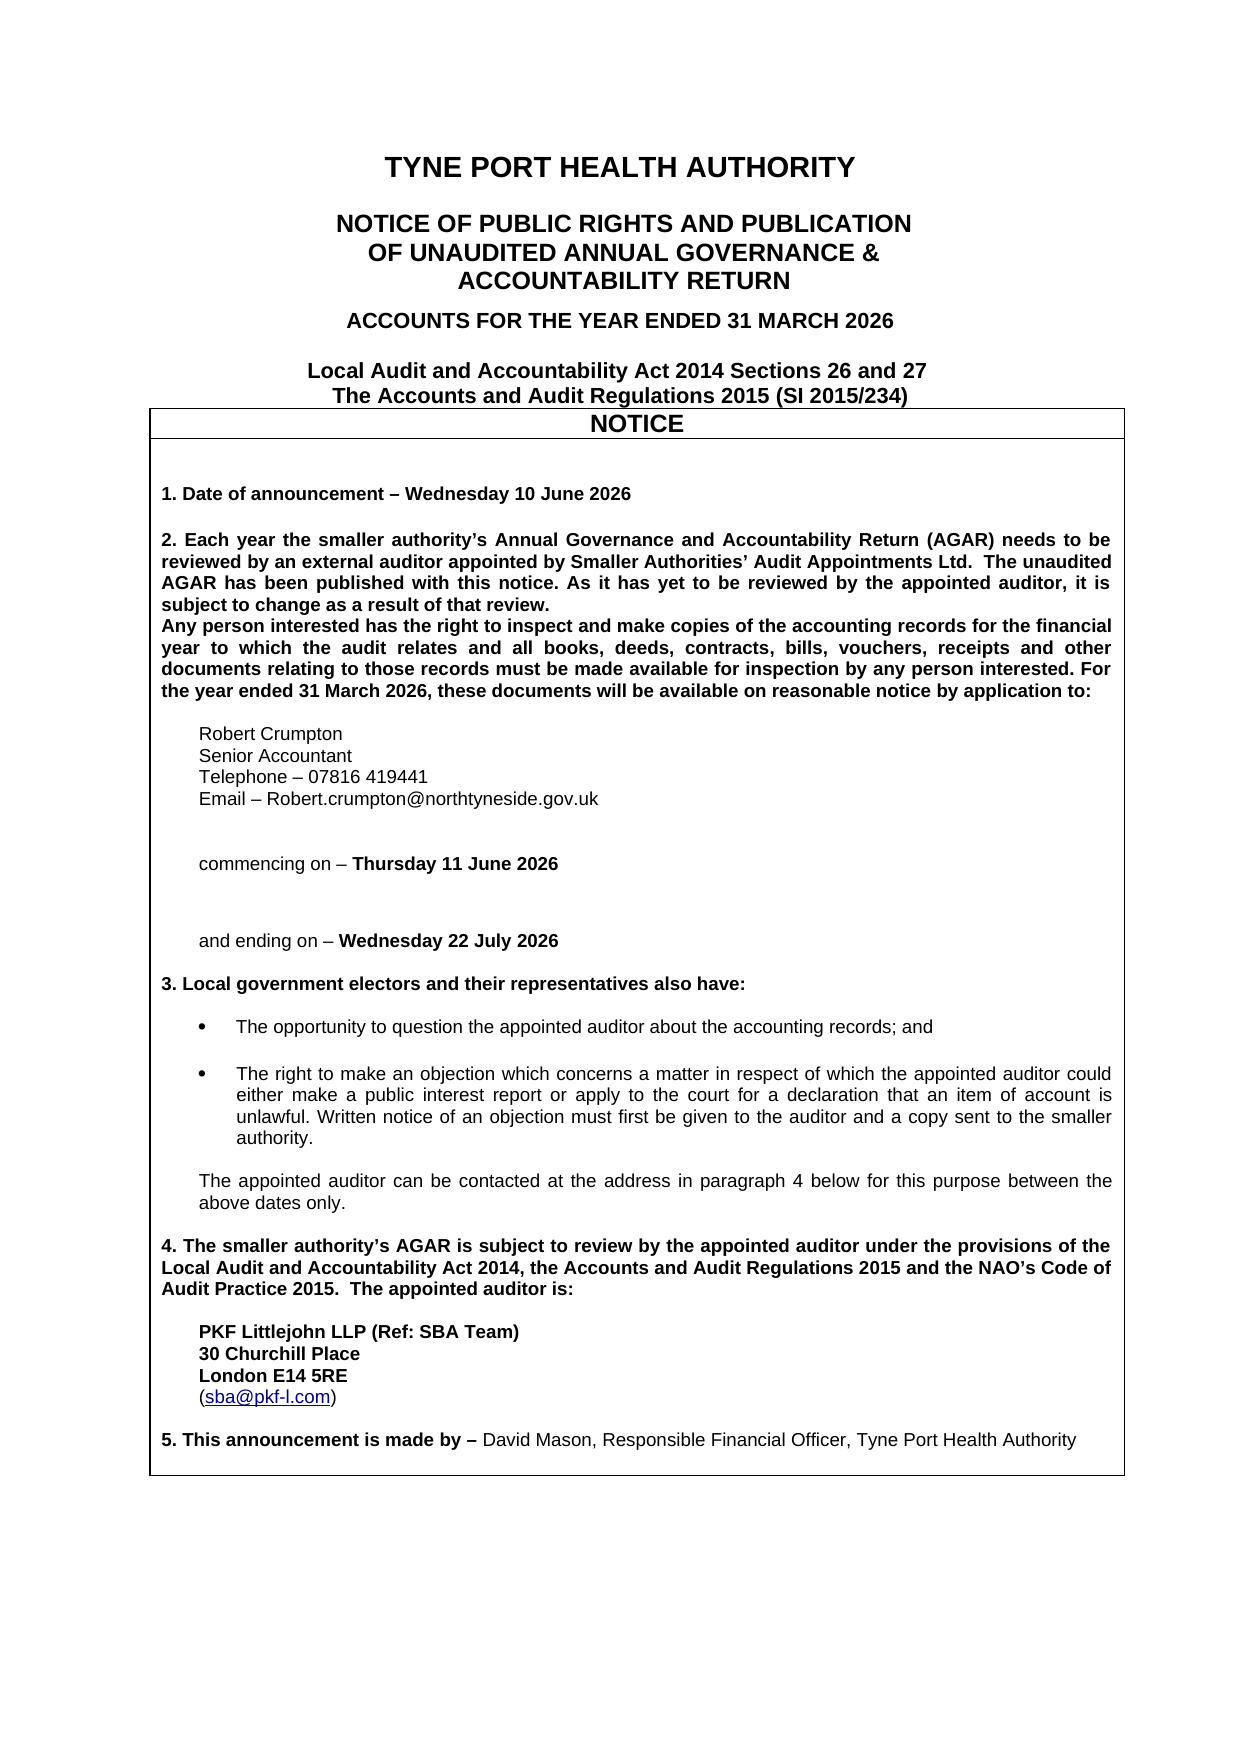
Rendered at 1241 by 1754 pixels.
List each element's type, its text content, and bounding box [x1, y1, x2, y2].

text The Accounts and Audit Regulations 2015 (SI 2015/234) [150, 383, 1090, 408]
text TYNE PORT HEALTH AUTHORITY [150, 150, 1090, 183]
text Local Audit and Accountability Act 2014 Sections 26 and 27 [150, 358, 1090, 383]
text NOTICE OF PUBLIC RIGHTS AND PUBLICATION OF UNAUDITED ANNUAL GOVERNANCE & ACCOUNTABILITY RETURN [327, 209, 921, 295]
table_cell 1. Date of announcement – Wednesday 10 June 2026 2. Each year the smaller authority’s Annual Governance and Accountability Return (AGAR) needs to be reviewed by an external auditor appointed by Smaller Authorities’ Audit Appointments Ltd. The unaudited AGAR has been published with this notice. As it has yet to be reviewed by the appointed auditor, it is subject to change as a result of that review. Any person interested has the right to inspect and make copies of the accounting records for the financial year to which the audit relates and all books, deeds, contracts, bills, vouchers, receipts and other documents relating to those records must be made available for inspection by any person interested. For the year ended 31 March 2026, these documents will be available on reasonable notice by application to: Robert Crumpton Senior Accountant Telephone – 07816 419441 Email – Robert.crumpton@northtyneside.gov.uk commencing on – Thursday 11 June 2026 and ending on – Wednesday 22 July 2026 3. Local government electors and their representatives also have: The opportunity to question the appointed auditor about the accounting records; and The right to make an objection which concerns a matter in respect of which the appointed auditor could either make a public interest report or apply to the court for a declaration that an item of account is unlawful. Written notice of an objection must first be given to the auditor and a copy sent to the smaller authority. The appointed auditor can be contacted at the address in paragraph 4 below for this purpose between the above dates only. 4. The smaller authority’s AGAR is subject to review by the appointed auditor under the provisions of the Local Audit and Accountability Act 2014, the Accounts and Audit Regulations 2015 and the NAO’s Code of Audit Practice 2015. The appointed auditor is: PKF Littlejohn LLP (Ref: SBA Team) 30 Churchill Place London E14 5RE (sba@pkf-l.com) 5. This announcement is made by – David Mason, Responsible Financial Officer, Tyne Port Health Authority [151, 439, 1124, 1474]
text ACCOUNTS FOR THE YEAR ENDED 31 MARCH 2026 [150, 307, 1090, 333]
table_header NOTICE [151, 409, 1124, 438]
